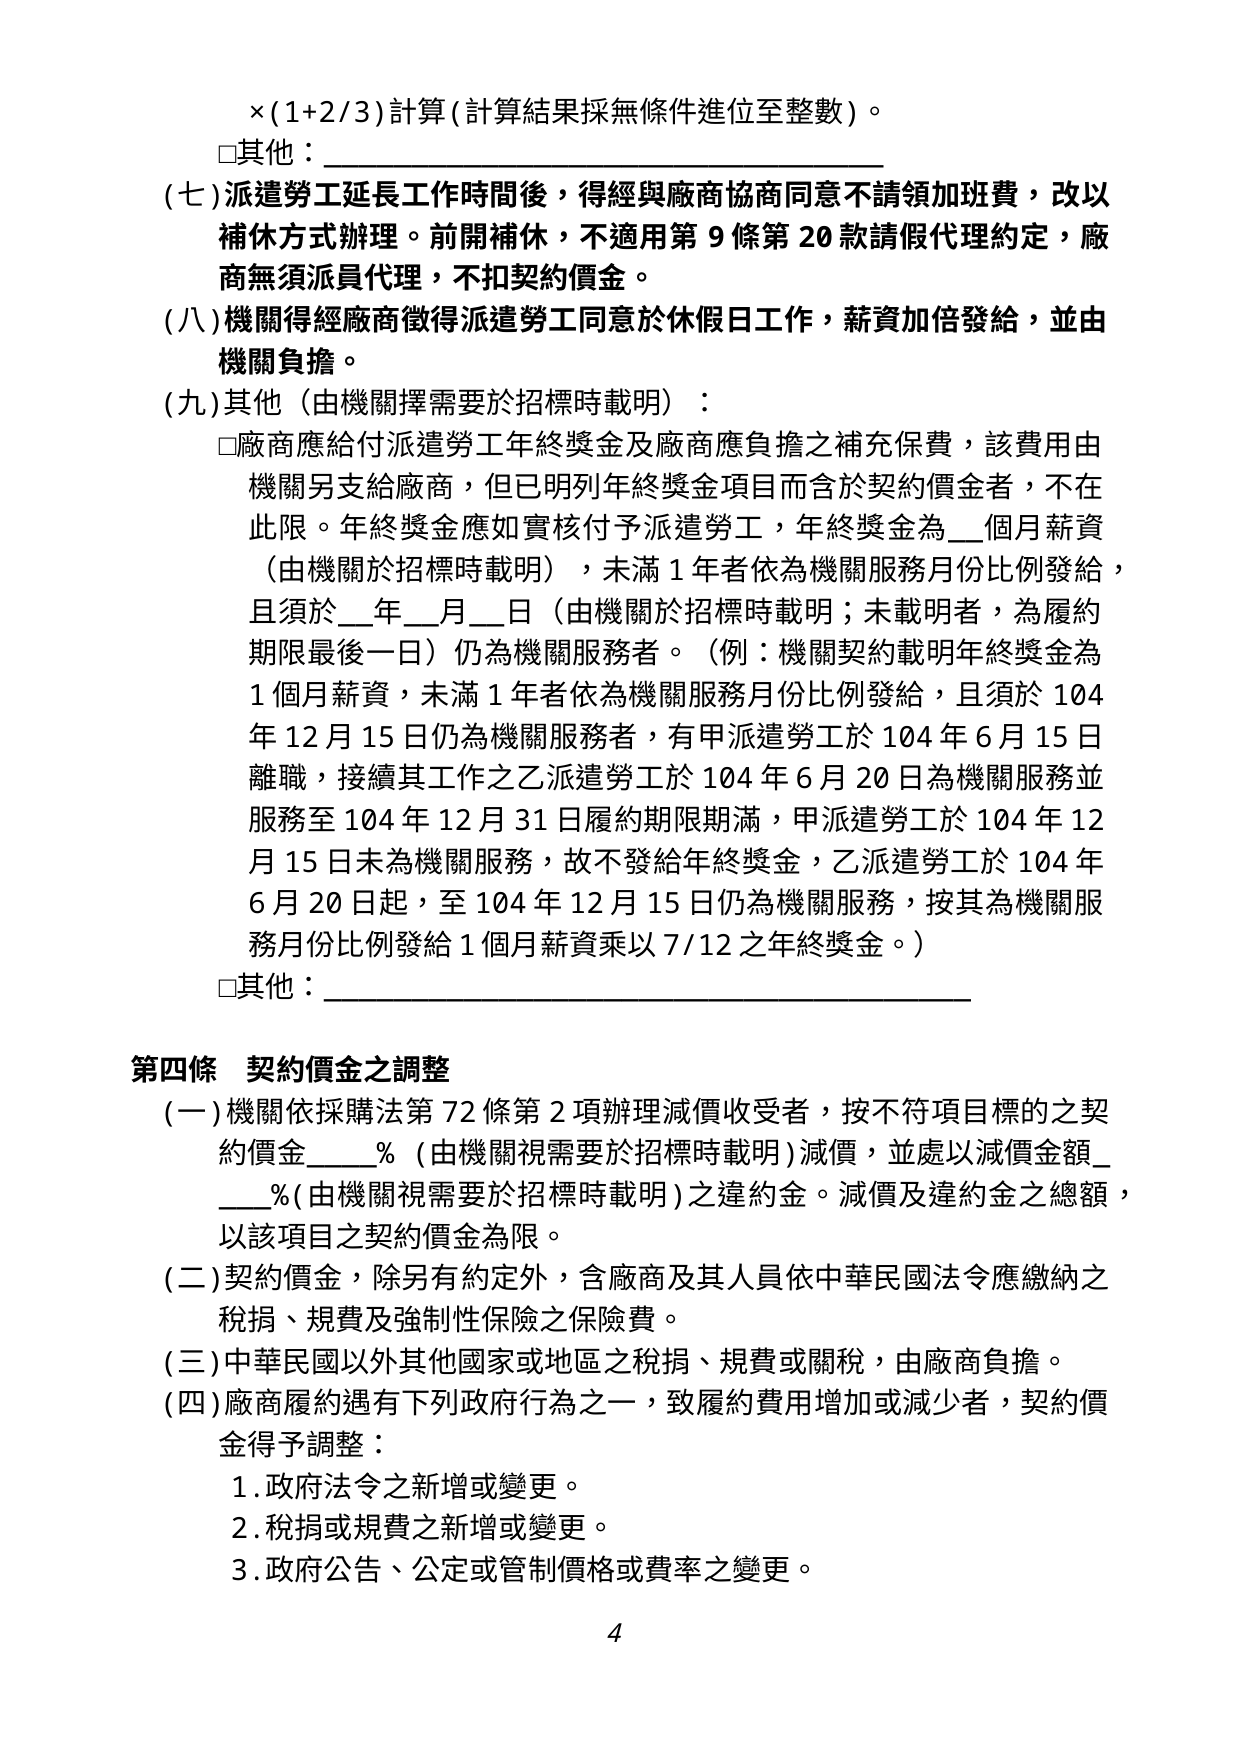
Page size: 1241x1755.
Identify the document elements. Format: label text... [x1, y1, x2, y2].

text □廠商應給付派遣勞工年終獎金及廠商應負擔之補充保費，該費用由機關另支給廠商，但已明列年終獎金項目而含於契約價金者，不在此限。年終獎金應如實核付予派遣勞工，年終獎金為__個月薪資（由機關於招標時載明），未滿1年者依為機關服務月份比例發給，且須於__年__月__日（由機關於招標時載明；未載明者，為履約期限最後一日）仍為機關服務者。（例：機關契約載明年終獎金為1個月薪資，未滿1年者依為機關服務月份比例發給，且須於104年12月15日仍為機關服務者，有甲派遣勞工於104年6月15日離職，接續其工作之乙派遣勞工於104年6月20日為機關服務並服務至104年12月31日履約期限期滿，甲派遣勞工於104年12月15日未為機關服務，故不發給年終獎金，乙派遣勞工於104年6月20日起，至104年12月15日仍為機關服務，按其為機關服務月份比例發給1個月薪資乘以7/12之年終獎金。） [218, 422, 1104, 964]
text ×(1+2/3)計算(計算結果採無條件進位至整數)。 [218, 89, 1104, 130]
text 3.政府公告、公定或管制價格或費率之變更。 [230, 1547, 1104, 1589]
text (七)派遣勞工延長工作時間後，得經與廠商協商同意不請領加班費，改以補休方式辦理。前開補休，不適用第9條第20款請假代理約定，廠商無須派員代理，不扣契約價金。 [159, 172, 1110, 297]
text (二)契約價金，除另有約定外，含廠商及其人員依中華民國法令應繳納之稅捐、規費及強制性保險之保險費。 [159, 1255, 1110, 1339]
text (九)其他（由機關擇需要於招標時載明）： [159, 380, 1110, 422]
text 1.政府法令之新增或變更。 [230, 1464, 1104, 1505]
text □其他：_____________________________________ [218, 964, 1104, 1005]
text 第四條 契約價金之調整 [130, 1047, 1110, 1089]
text (一)機關依採購法第72條第2項辦理減價收受者，按不符項目標的之契約價金____% (由機關視需要於招標時載明)減價，並處以減價金額____%(由機關視需要於招標時載明)之違約金。減價及違約金之總額，以該項目之契約價金為限。 [159, 1089, 1110, 1255]
text □其他：________________________________ [218, 130, 1104, 172]
text (八)機關得經廠商徵得派遣勞工同意於休假日工作，薪資加倍發給，並由機關負擔。 [159, 297, 1110, 380]
text 2.稅捐或規費之新增或變更。 [230, 1505, 1104, 1547]
text (三)中華民國以外其他國家或地區之稅捐、規費或關稅，由廠商負擔。 [159, 1339, 1110, 1380]
text (四)廠商履約遇有下列政府行為之一，致履約費用增加或減少者，契約價金得予調整： [159, 1380, 1110, 1464]
